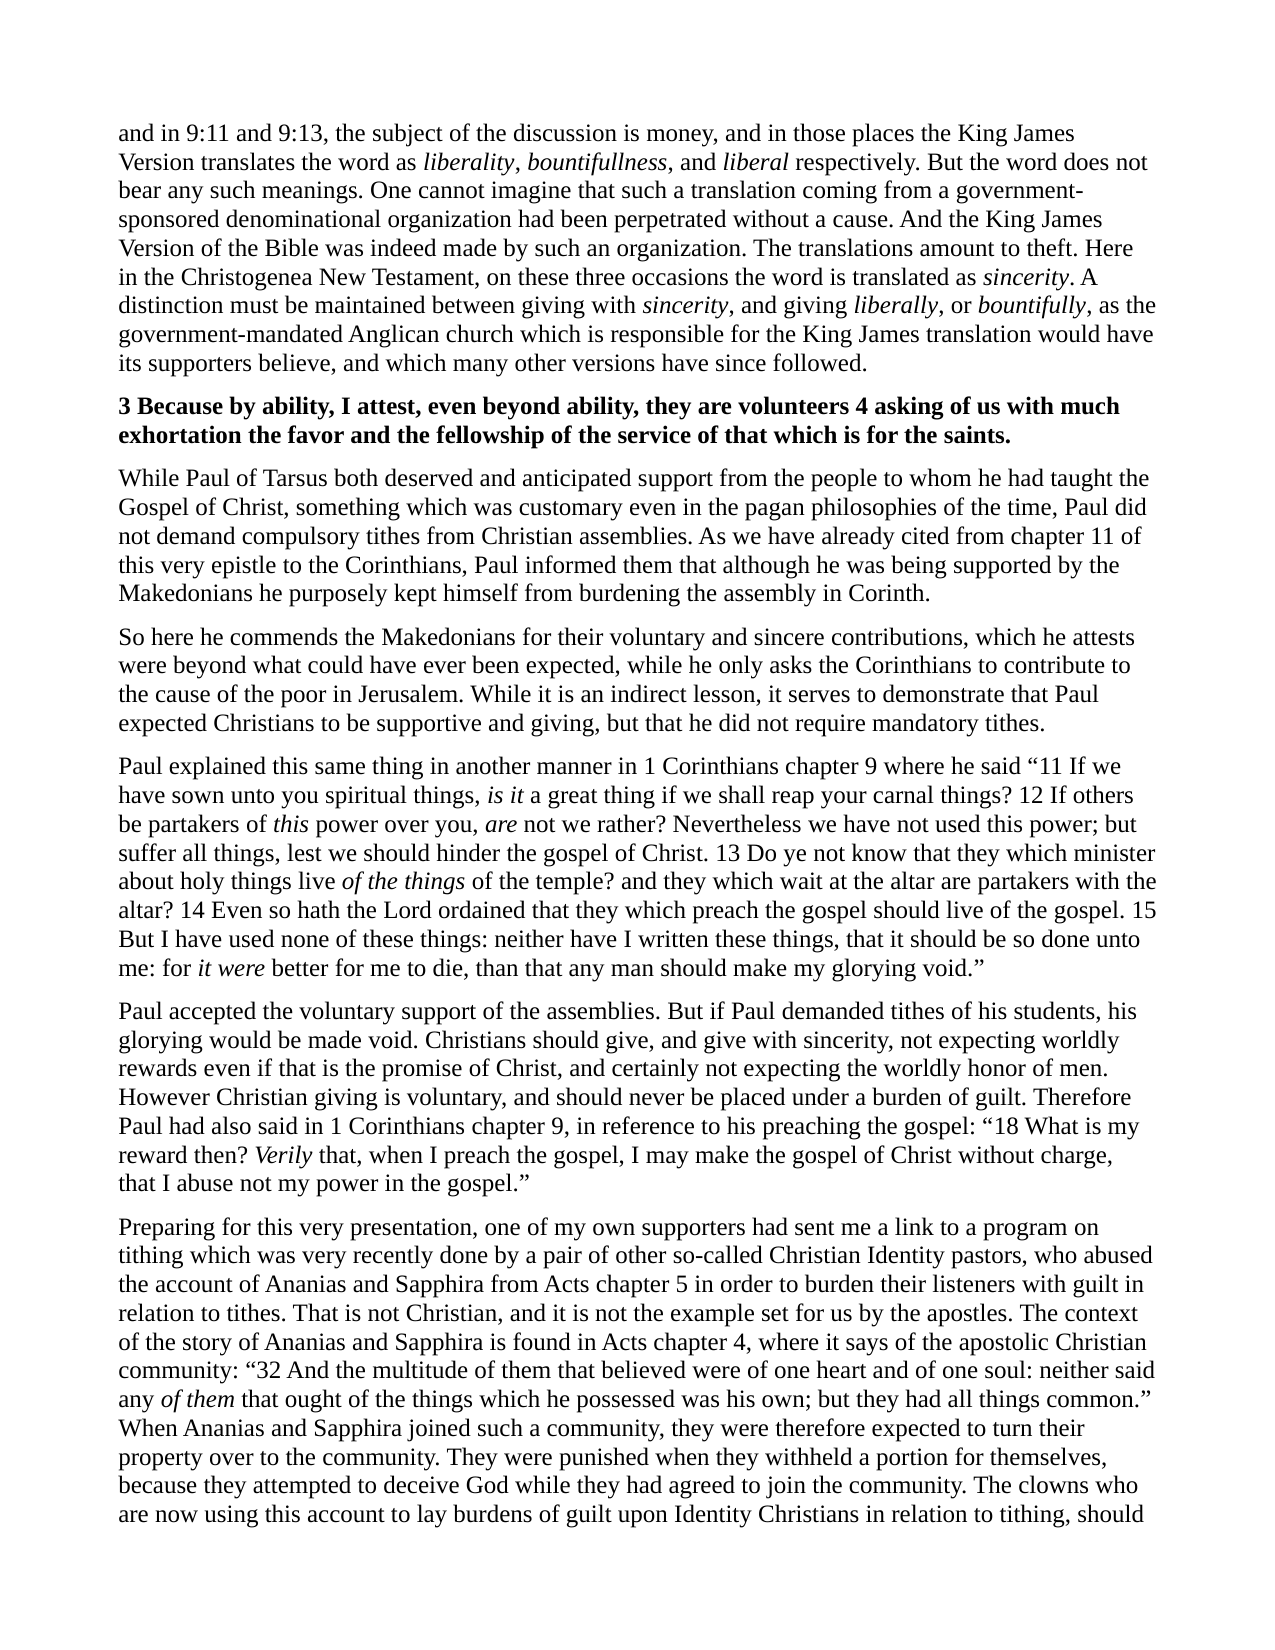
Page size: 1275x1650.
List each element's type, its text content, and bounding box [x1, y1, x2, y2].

text So here he commends the Makedonians for their voluntary and sincere contributions, which he attests were beyond what could have ever been expected, while he only asks the Corinthians to contribute to the cause of the poor in Jerusalem. While it is an indirect lesson, it serves to demonstrate that Paul expected Christians to be supportive and giving, but that he did not require mandatory tithes. [118, 622, 1157, 737]
text Paul accepted the voluntary support of the assemblies. But if Paul demanded tithes of his students, his glorying would be made void. Christians should give, and give with sincerity, not expecting worldly rewards even if that is the promise of Christ, and certainly not expecting the worldly honor of men. However Christian giving is voluntary, and should never be placed under a burden of guilt. Therefore Paul had also said in 1 Corinthians chapter 9, in reference to his preaching the gospel: “18 What is my reward then? Verily that, when I preach the gospel, I may make the gospel of Christ without charge, that I abuse not my power in the gospel.” [118, 996, 1157, 1197]
text 3 Because by ability, I attest, even beyond ability, they are volunteers 4 asking of us with much exhortation the favor and the fellowship of the service of that which is for the saints. [118, 391, 1157, 449]
text Preparing for this very presentation, one of my own supporters had sent me a link to a program on tithing which was very recently done by a pair of other so-called Christian Identity pastors, who abused the account of Ananias and Sapphira from Acts chapter 5 in order to burden their listeners with guilt in relation to tithes. That is not Christian, and it is not the example set for us by the apostles. The context of the story of Ananias and Sapphira is found in Acts chapter 4, where it says of the apostolic Christian community: “32 And the multitude of them that believed were of one heart and of one soul: neither said any of them that ought of the things which he possessed was his own; but they had all things common.” When Ananias and Sapphira joined such a community, they were therefore expected to turn their property over to the community. They were punished when they withheld a portion for themselves, because they attempted to deceive God while they had agreed to join the community. The clowns who are now using this account to lay burdens of guilt upon Identity Christians in relation to tithing, should [118, 1212, 1157, 1528]
text While Paul of Tarsus both deserved and anticipated support from the people to whom he had taught the Gospel of Christ, something which was customary even in the pagan philosophies of the time, Paul did not demand compulsory tithes from Christian assemblies. As we have already cited from chapter 11 of this very epistle to the Corinthians, Paul informed them that although he was being supported by the Makedonians he purposely kept himself from burdening the assembly in Corinth. [118, 463, 1157, 607]
text Paul explained this same thing in another manner in 1 Corinthians chapter 9 where he said “11 If we have sown unto you spiritual things, is it a great thing if we shall reap your carnal things? 12 If others be partakers of this power over you, are not we rather? Nevertheless we have not used this power; but suffer all things, lest we should hinder the gospel of Christ. 13 Do ye not know that they which minister about holy things live of the things of the temple? and they which wait at the altar are partakers with the altar? 14 Even so hath the Lord ordained that they which preach the gospel should live of the gospel. 15 But I have used none of these things: neither have I written these things, that it should be so done unto me: for it were better for me to die, than that any man should make my glorying void.” [118, 751, 1157, 981]
text and in 9:11 and 9:13, the subject of the discussion is money, and in those places the King James Version translates the word as liberality, bountifullness, and liberal respectively. But the word does not bear any such meanings. One cannot imagine that such a translation coming from a government-sponsored denominational organization had been perpetrated without a cause. And the King James Version of the Bible was indeed made by such an organization. The translations amount to theft. Here in the Christogenea New Testament, on these three occasions the word is translated as sincerity. A distinction must be maintained between giving with sincerity, and giving liberally, or bountifully, as the government-mandated Anglican church which is responsible for the King James translation would have its supporters believe, and which many other versions have since followed. [118, 118, 1157, 377]
